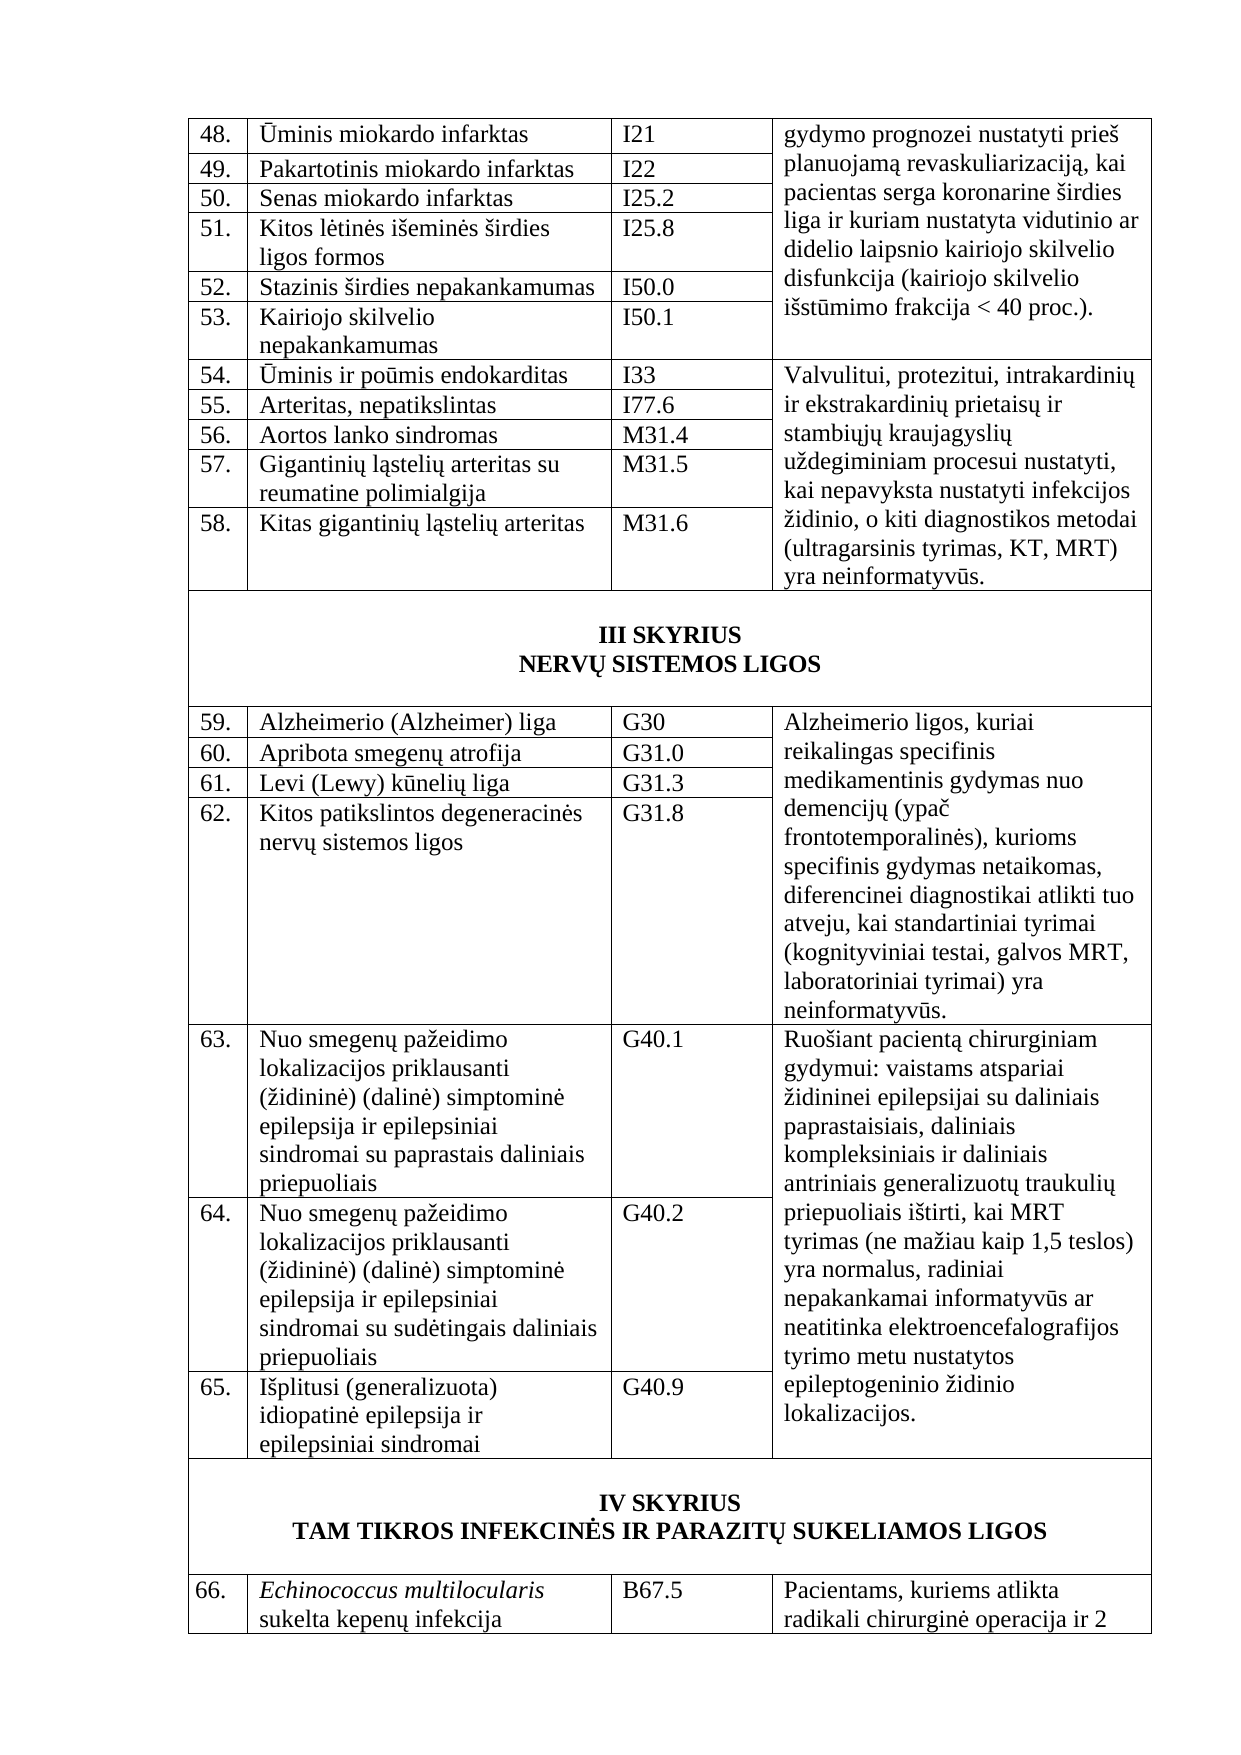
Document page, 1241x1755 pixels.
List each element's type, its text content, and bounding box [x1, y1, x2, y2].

table_cell M31.4 [612, 420, 772, 448]
table_cell Pakartotinis miokardo infarktas [248, 154, 611, 182]
table_cell Aortos lanko sindromas [248, 420, 611, 448]
table_cell IV SKYRIUS TAM TIKROS INFEKCINĖS IR PARAZITŲ SUKELIAMOS LIGOS [189, 1459, 1151, 1574]
table_cell G31.8 [612, 798, 772, 1023]
table_cell Stazinis širdies nepakankamumas [248, 272, 611, 301]
table_cell Išplitusi (generalizuota) idiopatinė epilepsija ir epilepsiniai sindromai [248, 1372, 611, 1458]
table_cell 60. [189, 738, 247, 767]
table_cell I50.1 [612, 302, 772, 359]
table_cell 49. [189, 154, 247, 182]
table_cell Levi (Lewy) kūnelių liga [248, 768, 611, 797]
table_cell G40.9 [612, 1372, 772, 1458]
table_cell I22 [612, 154, 772, 182]
table_cell I50.0 [612, 272, 772, 301]
table_cell 61. [189, 768, 247, 797]
table_cell G31.3 [612, 768, 772, 797]
table_cell I25.8 [612, 213, 772, 271]
table_cell I21 [612, 119, 772, 153]
table_cell Nuo smegenų pažeidimo lokalizacijos priklausanti (židininė) (dalinė) simptominė epilepsija ir epilepsiniai sindromai su sudėtingais daliniais priepuoliais [248, 1198, 611, 1371]
table_cell 51. [189, 213, 247, 271]
table_cell 54. [189, 360, 247, 389]
table_cell Gigantinių ląstelių arteritas su reumatine polimialgija [248, 450, 611, 507]
table_cell Nuo smegenų pažeidimo lokalizacijos priklausanti (židininė) (dalinė) simptominė epilepsija ir epilepsiniai sindromai su paprastais daliniais priepuoliais [248, 1025, 611, 1197]
table_cell G30 [612, 707, 772, 737]
table_cell Ruošiant pacientą chirurginiam gydymui: vaistams atspariai židininei epilepsijai su daliniais paprastaisiais, daliniais kompleksiniais ir daliniais antriniais generalizuotų traukulių priepuoliais ištirti, kai MRT tyrimas (ne mažiau kaip 1,5 teslos) yra normalus, radiniai nepakankamai informatyvūs ar neatitinka elektroencefalografijos tyrimo metu nustatytos epileptogeninio židinio lokalizacijos. [773, 1025, 1151, 1458]
table_cell Kitos patikslintos degeneracinės nervų sistemos ligos [248, 798, 611, 1023]
table_cell Kairiojo skilvelio nepakankamumas [248, 302, 611, 359]
table_cell Echinococcus multilocularis sukelta kepenų infekcija [248, 1575, 611, 1632]
table_cell 55. [189, 390, 247, 419]
table_cell I25.2 [612, 184, 772, 212]
table_cell Alzheimerio ligos, kuriai reikalingas specifinis medikamentinis gydymas nuo demencijų (ypač frontotemporalinės), kurioms specifinis gydymas netaikomas, diferencinei diagnostikai atlikti tuo atveju, kai standartiniai tyrimai (kognityviniai testai, galvos MRT, laboratoriniai tyrimai) yra neinformatyvūs. [773, 707, 1151, 1023]
table_cell 57. [189, 450, 247, 507]
table_cell I77.6 [612, 390, 772, 419]
table_cell Valvulitui, protezitui, intrakardinių ir ekstrakardinių prietaisų ir stambiųjų kraujagyslių uždegiminiam procesui nustatyti, kai nepavyksta nustatyti infekcijos židinio, o kiti diagnostikos metodai (ultragarsinis tyrimas, KT, MRT) yra neinformatyvūs. [773, 360, 1151, 590]
table_cell 53. [189, 302, 247, 359]
table_cell 52. [189, 272, 247, 301]
table_cell Arteritas, nepatikslintas [248, 390, 611, 419]
table_cell gydymo prognozei nustatyti prieš planuojamą revaskuliarizaciją, kai pacientas serga koronarine širdies liga ir kuriam nustatyta vidutinio ar didelio laipsnio kairiojo skilvelio disfunkcija (kairiojo skilvelio išstūmimo frakcija < 40 proc.). [773, 119, 1151, 359]
table_cell 62. [189, 798, 247, 1023]
table_cell 56. [189, 420, 247, 448]
table_cell 59. [189, 707, 247, 737]
table_cell Ūminis miokardo infarktas [248, 119, 611, 153]
table_cell M31.5 [612, 450, 772, 507]
table_cell G40.2 [612, 1198, 772, 1371]
table_cell III SKYRIUS NERVŲ SISTEMOS LIGOS [189, 591, 1151, 706]
table_cell Ūminis ir poūmis endokarditas [248, 360, 611, 389]
table_cell G40.1 [612, 1025, 772, 1197]
table_cell M31.6 [612, 508, 772, 590]
table_cell 65. [189, 1372, 247, 1458]
table_cell Apribota smegenų atrofija [248, 738, 611, 767]
table_cell 50. [189, 184, 247, 212]
table_cell 66. [189, 1575, 247, 1632]
table_cell Kitos lėtinės išeminės širdies ligos formos [248, 213, 611, 271]
table_cell 63. [189, 1025, 247, 1197]
table_cell Kitas gigantinių ląstelių arteritas [248, 508, 611, 590]
table_cell Senas miokardo infarktas [248, 184, 611, 212]
table_cell 64. [189, 1198, 247, 1371]
table_cell 58. [189, 508, 247, 590]
table_cell I33 [612, 360, 772, 389]
table_cell G31.0 [612, 738, 772, 767]
table_cell B67.5 [612, 1575, 772, 1632]
table_cell Pacientams, kuriems atlikta radikali chirurginė operacija ir 2 [773, 1575, 1151, 1632]
table_cell 48. [189, 119, 247, 153]
table_cell Alzheimerio (Alzheimer) liga [248, 707, 611, 737]
